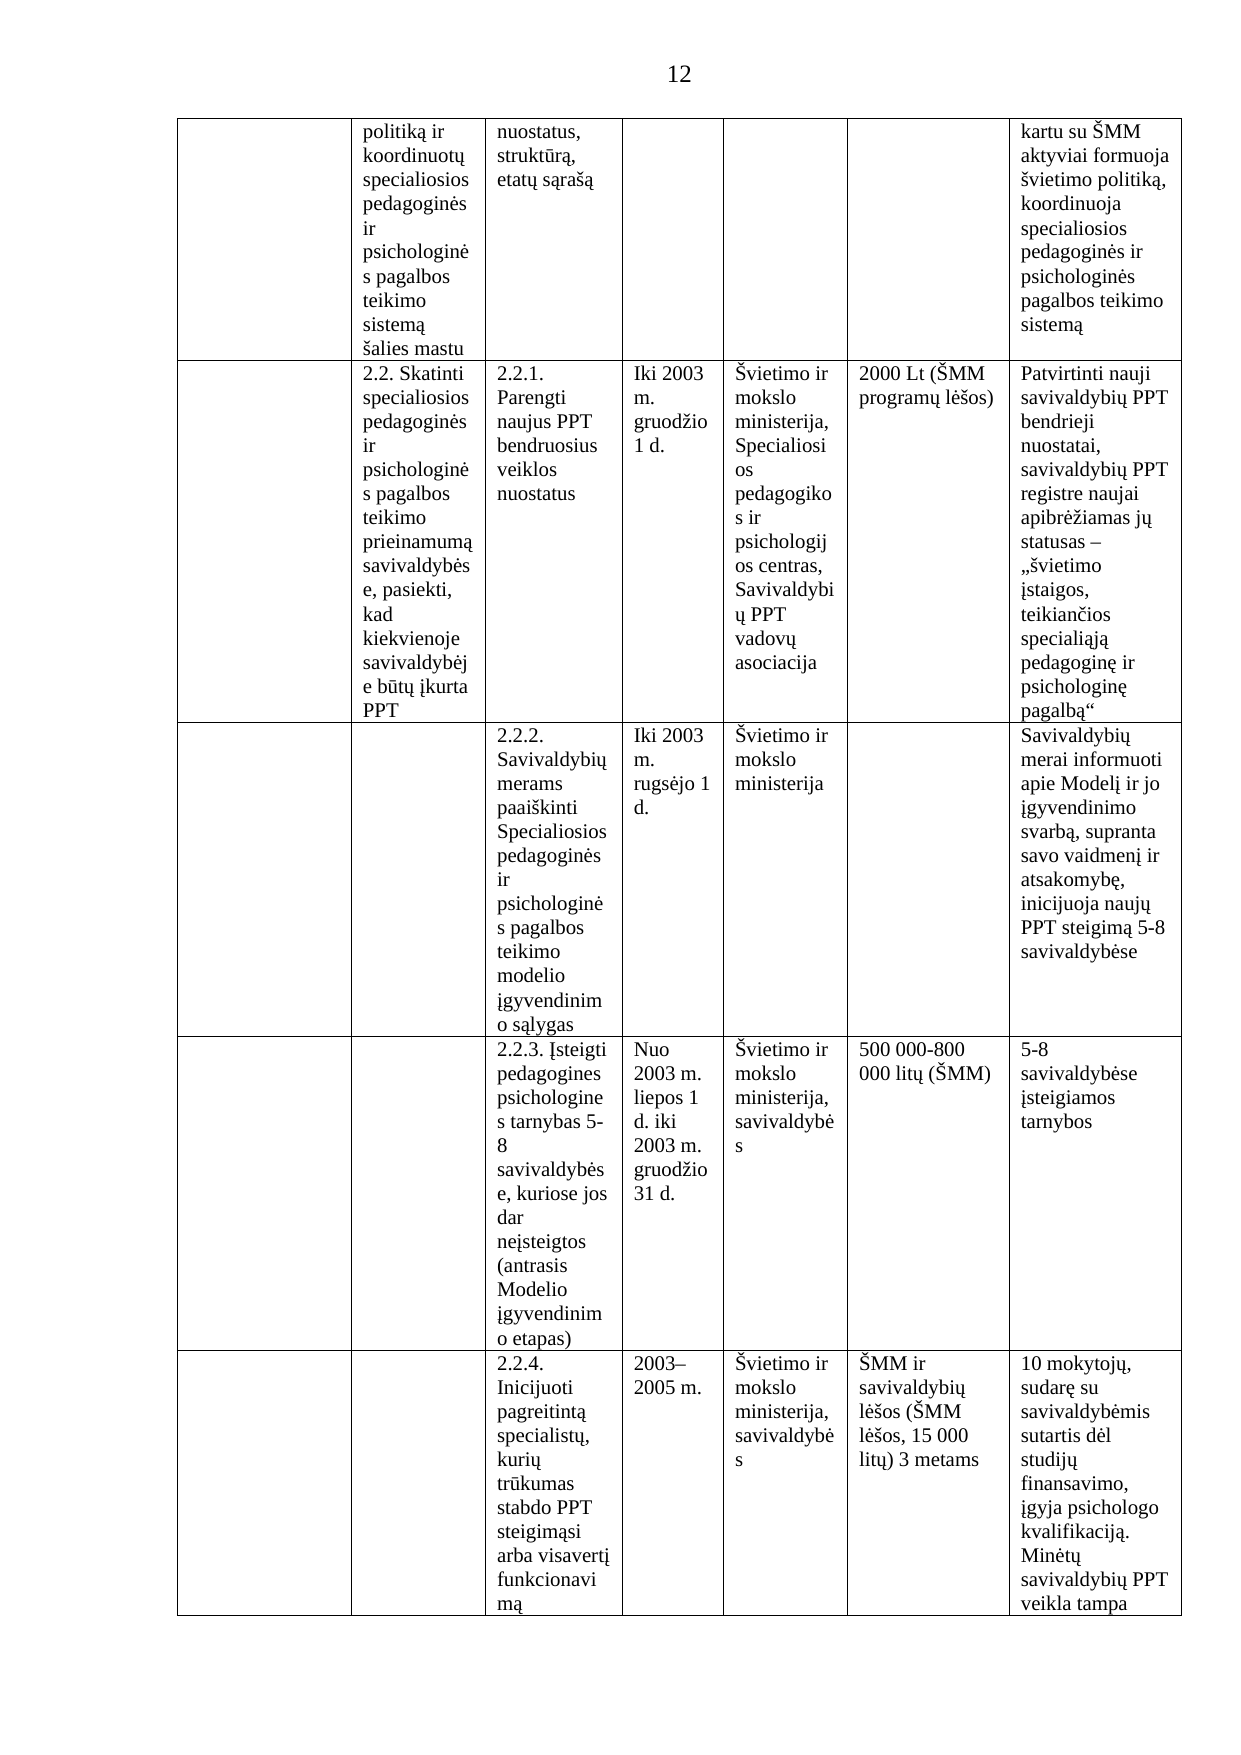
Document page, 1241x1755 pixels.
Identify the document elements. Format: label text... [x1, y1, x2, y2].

table_cell 2.2.4. Inicijuoti pagreitintą specialistų, kurių trūkumas stabdo PPT steigimąsi arba visavertį funkcionavimą [486, 1351, 622, 1615]
table_cell 2000 Lt (ŠMM programų lėšos) [848, 361, 1009, 722]
table_cell Iki 2003 m. gruodžio 1 d. [623, 361, 723, 722]
table_cell nuostatus, struktūrą, etatų sąrašą [486, 119, 622, 360]
table_cell [178, 361, 351, 722]
table_cell Patvirtinti nauji savivaldybių PPT bendrieji nuostatai, savivaldybių PPT registre naujai apibrėžiamas jų statusas – „švietimo įstaigos, teikiančios specialiąją pedagoginę ir psichologinę pagalbą“ [1010, 361, 1181, 722]
table_cell kartu su ŠMM aktyviai formuoja švietimo politiką, koordinuoja specialiosios pedagoginės ir psichologinės pagalbos teikimo sistemą [1010, 119, 1181, 360]
table_cell 2003–2005 m. [623, 1351, 723, 1615]
table_cell [178, 1037, 351, 1349]
table_cell [352, 723, 485, 1036]
table_cell Iki 2003 m. rugsėjo 1 d. [623, 723, 723, 1036]
table_cell [178, 1351, 351, 1615]
table_cell 10 mokytojų, sudarę su savivaldybėmis sutartis dėl studijų finansavimo, įgyja psichologo kvalifikaciją. Minėtų savivaldybių PPT veikla tampa [1010, 1351, 1181, 1615]
table_cell [352, 1037, 485, 1349]
table_cell 2.2.3. Įsteigti pedagogines psichologines tarnybas 5-8 savivaldybėse, kuriose jos dar neįsteigtos (antrasis Modelio įgyvendinimo etapas) [486, 1037, 622, 1349]
table_cell Nuo 2003 m. liepos 1 d. iki 2003 m. gruodžio 31 d. [623, 1037, 723, 1349]
table_cell Švietimo ir mokslo ministerija, savivaldybės [724, 1037, 847, 1349]
table_cell 2.2.1. Parengti naujus PPT bendruosius veiklos nuostatus [486, 361, 622, 722]
table_cell [848, 119, 1009, 360]
table_cell [178, 723, 351, 1036]
table_cell [724, 119, 847, 360]
table_cell Švietimo ir mokslo ministerija, Specialiosios pedagogikos ir psichologijos centras, Savivaldybių PPT vadovų asociacija [724, 361, 847, 722]
table_cell 2.2.2. Savivaldybių merams paaiškinti Specialiosios pedagoginės ir psichologinės pagalbos teikimo modelio įgyvendinimo sąlygas [486, 723, 622, 1036]
table_cell politiką ir koordinuotų specialiosios pedagoginės ir psichologinės pagalbos teikimo sistemą šalies mastu [352, 119, 485, 360]
table_cell Švietimo ir mokslo ministerija [724, 723, 847, 1036]
table_cell Švietimo ir mokslo ministerija, savivaldybės [724, 1351, 847, 1615]
table_cell Savivaldybių merai informuoti apie Modelį ir jo įgyvendinimo svarbą, supranta savo vaidmenį ir atsakomybę, inicijuoja naujų PPT steigimą 5-8 savivaldybėse [1010, 723, 1181, 1036]
table_cell [623, 119, 723, 360]
table_cell 500 000-800 000 litų (ŠMM) [848, 1037, 1009, 1349]
table_cell [848, 723, 1009, 1036]
table_cell 2.2. Skatinti specialiosios pedagoginės ir psichologinės pagalbos teikimo prieinamumą savivaldybėse, pasiekti, kad kiekvienoje savivaldybėje būtų įkurta PPT [352, 361, 485, 722]
table_cell ŠMM ir savivaldybių lėšos (ŠMM lėšos, 15 000 litų) 3 metams [848, 1351, 1009, 1615]
table_cell [178, 119, 351, 360]
table_cell [352, 1351, 485, 1615]
table_cell 5-8 savivaldybėse įsteigiamos tarnybos [1010, 1037, 1181, 1349]
